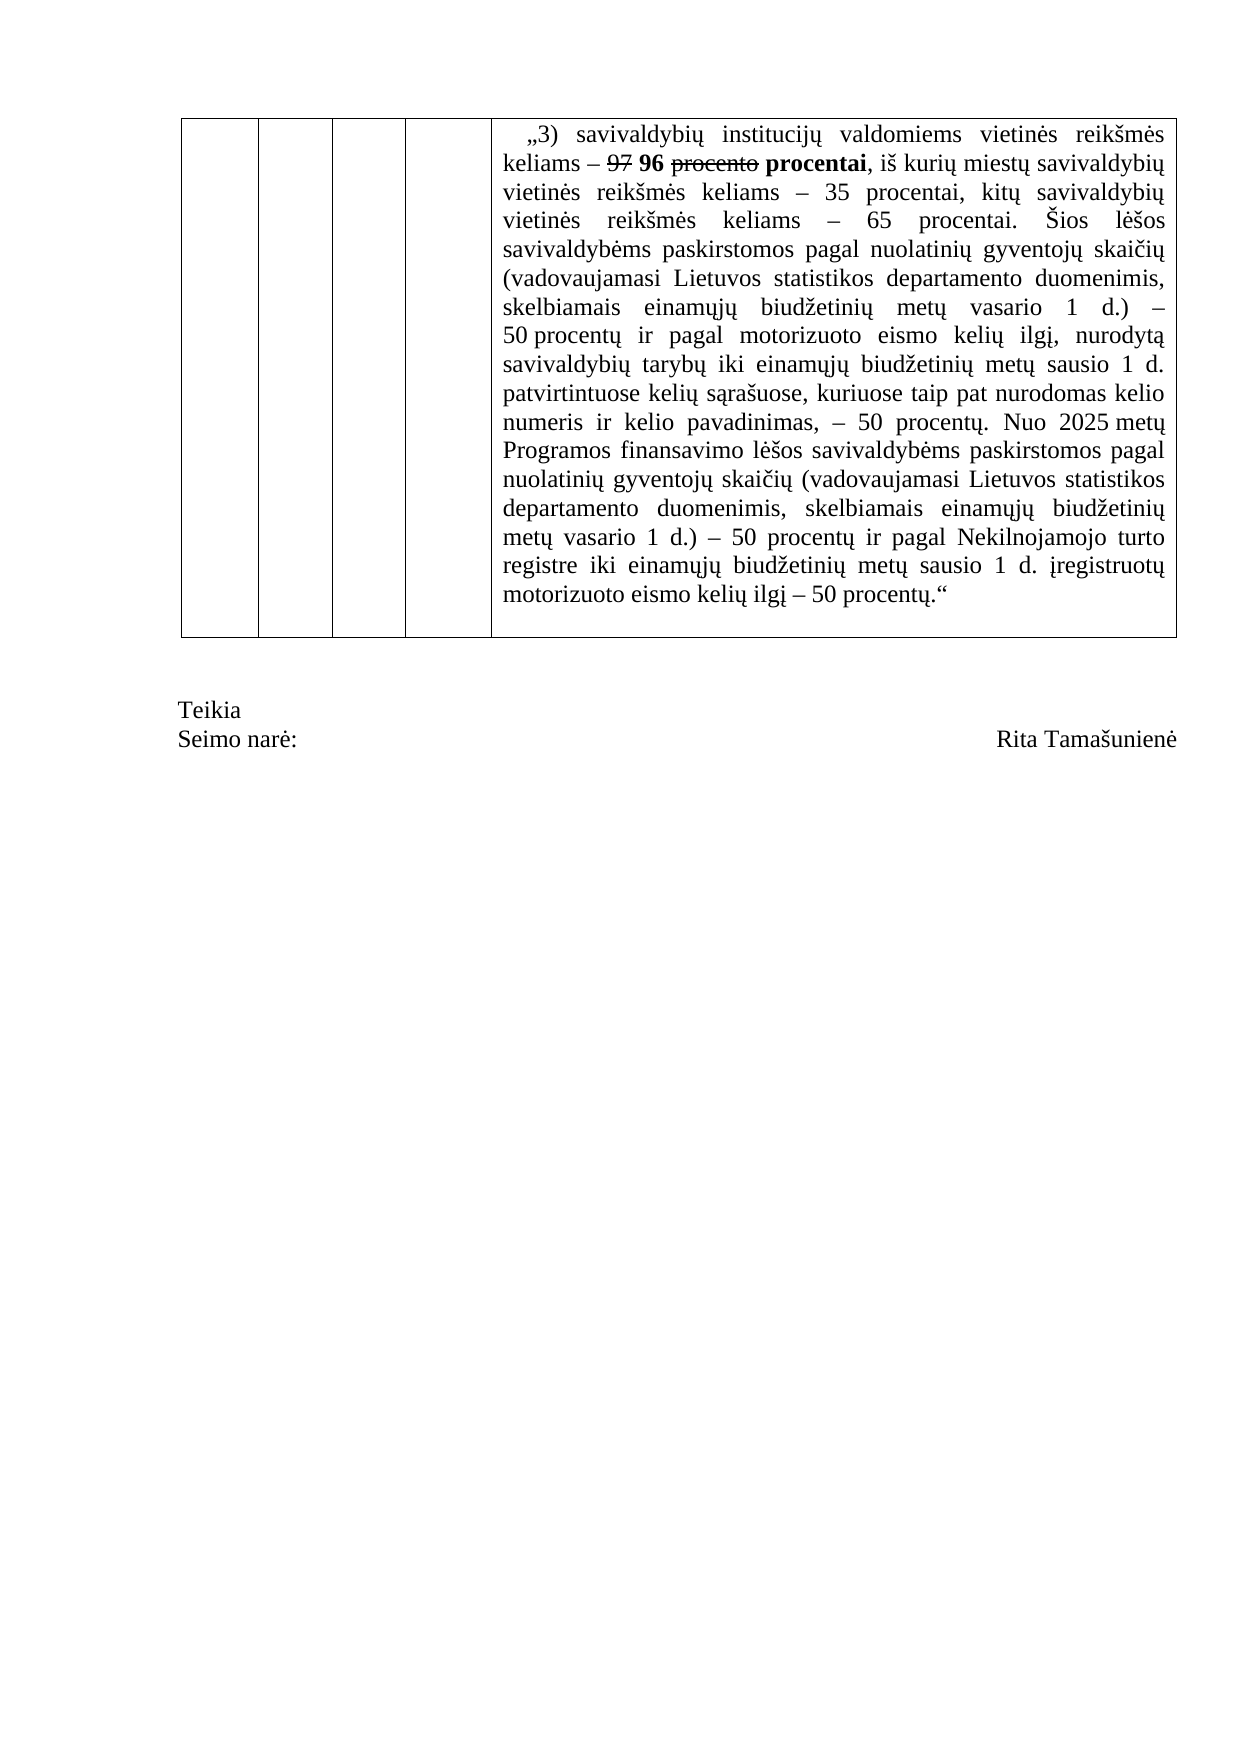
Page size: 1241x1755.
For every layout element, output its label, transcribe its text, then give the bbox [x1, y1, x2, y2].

table_cell „3) savivaldybių institucijų valdomiems vietinės reikšmės keliams – 97 96 procento procentai, iš kurių miestų savivaldybių vietinės reikšmės keliams – 35 procentai, kitų savivaldybių vietinės reikšmės keliams – 65 procentai. Šios lėšos savivaldybėms paskirstomos pagal nuolatinių gyventojų skaičių (vadovaujamasi Lietuvos statistikos departamento duomenimis, skelbiamais einamųjų biudžetinių metų vasario 1 d.) – 50 procentų ir pagal motorizuoto eismo kelių ilgį, nurodytą savivaldybių tarybų iki einamųjų biudžetinių metų sausio 1 d. patvirtintuose kelių sąrašuose, kuriuose taip pat nurodomas kelio numeris ir kelio pavadinimas, – 50 procentų. Nuo 2025 metų Programos finansavimo lėšos savivaldybėms paskirstomos pagal nuolatinių gyventojų skaičių (vadovaujamasi Lietuvos statistikos departamento duomenimis, skelbiamais einamųjų biudžetinių metų vasario 1 d.) – 50 procentų ir pagal Nekilnojamojo turto registre iki einamųjų biudžetinių metų sausio 1 d. įregistruotų motorizuoto eismo kelių ilgį – 50 procentų.“ [492, 119, 1176, 637]
table_cell [333, 119, 405, 637]
text Teikia [177, 695, 1181, 724]
table_cell [406, 119, 491, 637]
table_cell [182, 119, 258, 637]
text Seimo narė: (Parašas) Rita Tamašunienė [177, 724, 1181, 753]
table_cell [259, 119, 332, 637]
